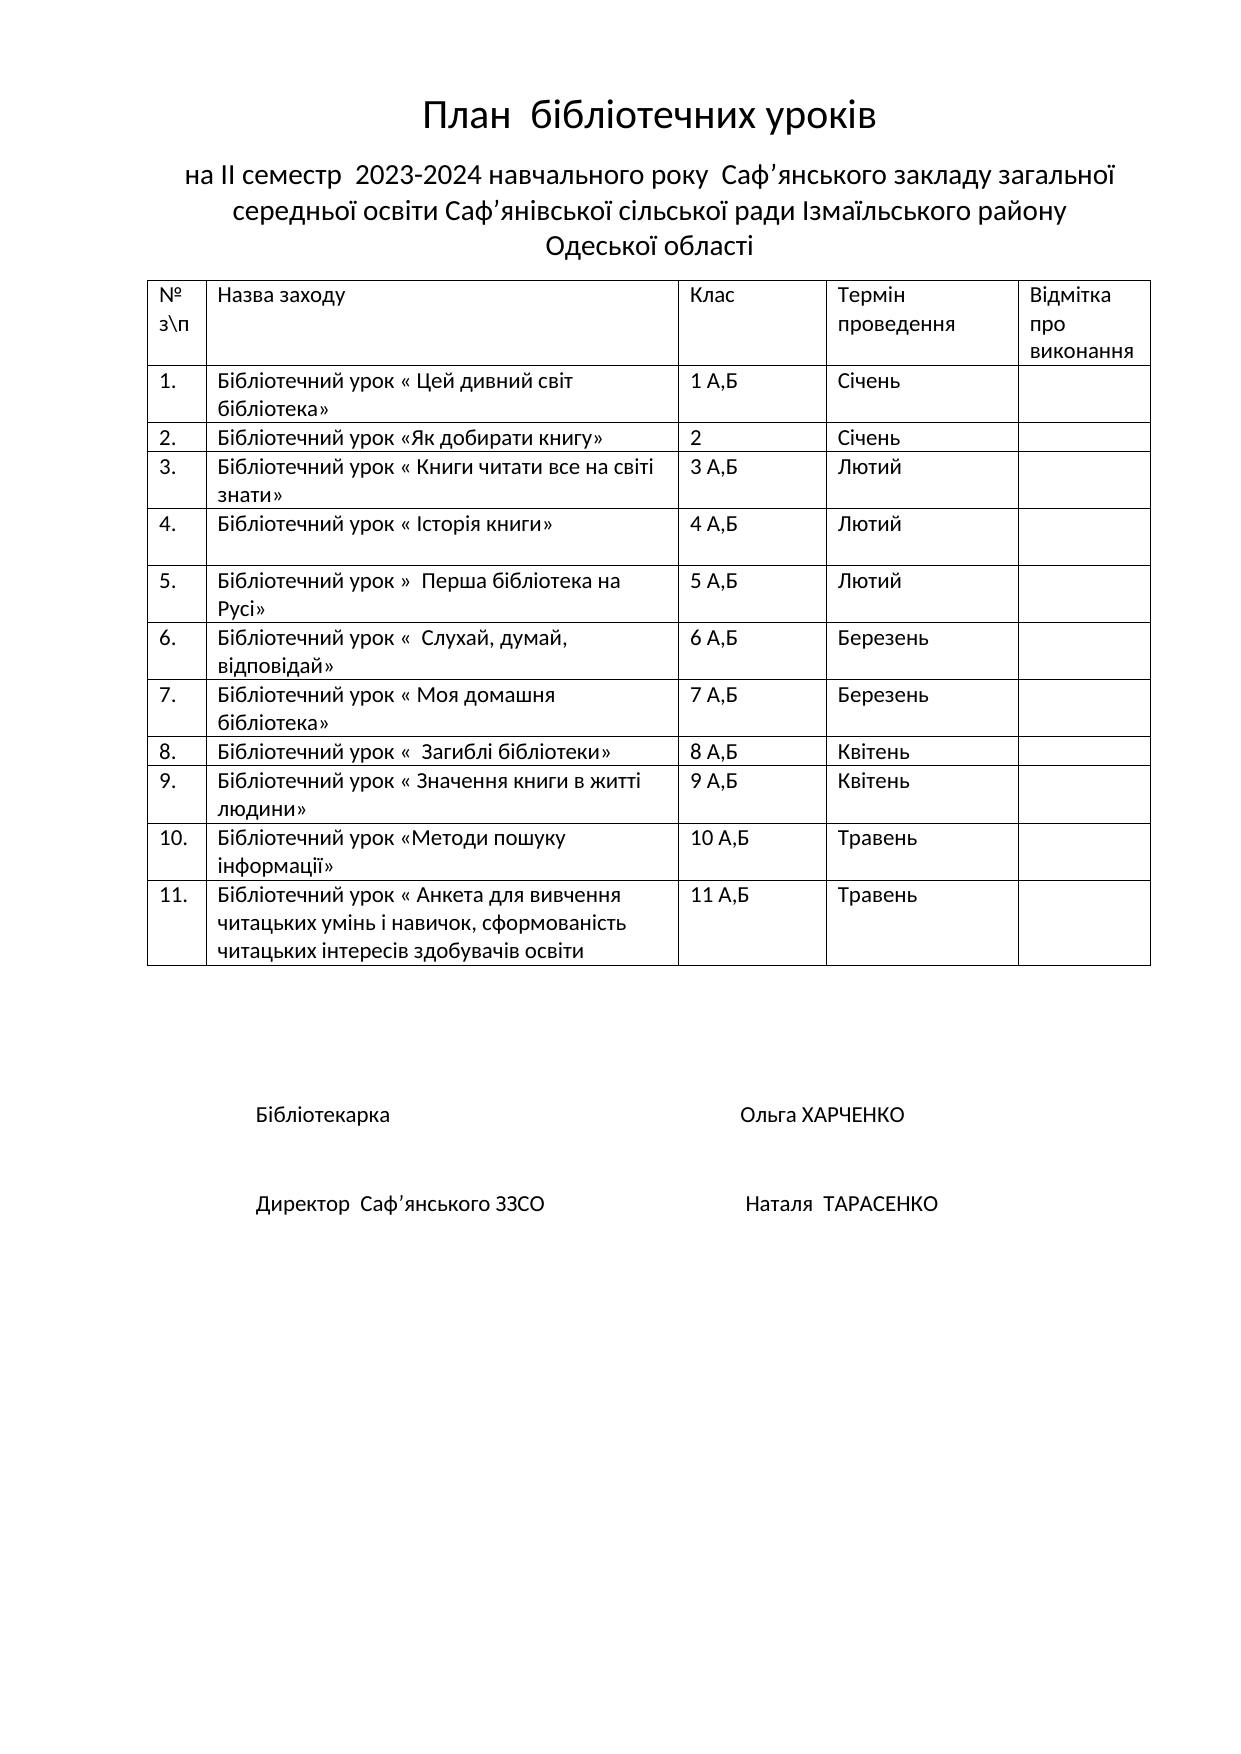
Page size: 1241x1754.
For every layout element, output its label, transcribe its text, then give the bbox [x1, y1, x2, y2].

text на ІІ семестр 2023-2024 навчального року Сафʹянського закладу загальної середньої освіти Сафʹянівської сільської ради Ізмаїльського району Одеської області [148, 156, 1152, 263]
table_cell 10 А,Б [679, 824, 826, 879]
table_cell [1019, 824, 1150, 879]
text Бібліотекарка Ольга ХАРЧЕНКО [148, 1100, 1152, 1128]
table_cell Бібліотечний урок « Загиблі бібліотеки» [207, 737, 678, 765]
table_cell 6 А,Б [679, 623, 826, 679]
table_cell 5 А,Б [679, 566, 826, 622]
table_cell 3. [148, 452, 206, 508]
table_cell Березень [827, 623, 1018, 679]
table_cell 7 А,Б [679, 680, 826, 736]
table_cell 6. [148, 623, 206, 679]
table_cell Лютий [827, 566, 1018, 622]
table_cell [1019, 881, 1150, 964]
table_cell Квітень [827, 737, 1018, 765]
table_cell 9. [148, 766, 206, 822]
table_cell 5. [148, 566, 206, 622]
table_cell Січень [827, 423, 1018, 451]
table_cell Бібліотечний урок « Моя домашня бібліотека» [207, 680, 678, 736]
table_cell 1 А,Б [679, 366, 826, 422]
table_cell Травень [827, 881, 1018, 964]
table_cell Бібліотечний урок « Історія книги» [207, 509, 678, 565]
table_cell 8. [148, 737, 206, 765]
table_cell Бібліотечний урок » Перша бібліотека на Русі» [207, 566, 678, 622]
table_cell [1019, 566, 1150, 622]
table_cell Бібліотечний урок «Як добирати книгу» [207, 423, 678, 451]
table_header № з\п [148, 281, 206, 365]
table_cell 2. [148, 423, 206, 451]
table_header Назва заходу [207, 281, 678, 365]
table_cell 11. [148, 881, 206, 964]
table_cell 9 А,Б [679, 766, 826, 822]
table_cell 2 [679, 423, 826, 451]
table_cell 4. [148, 509, 206, 565]
table_cell Бібліотечний урок « Цей дивний світ бібліотека» [207, 366, 678, 422]
table_cell [1019, 423, 1150, 451]
table_cell 1. [148, 366, 206, 422]
text Директор Сафʹянського ЗЗСО Наталя ТАРАСЕНКО [148, 1189, 1152, 1217]
table_cell Квітень [827, 766, 1018, 822]
table_cell [1019, 509, 1150, 565]
table_cell [1019, 766, 1150, 822]
table_cell Бібліотечний урок «Методи пошуку інформації» [207, 824, 678, 879]
table_cell [1019, 737, 1150, 765]
table_cell 10. [148, 824, 206, 879]
table_cell Лютий [827, 509, 1018, 565]
table_cell Бібліотечний урок « Слухай, думай, відповідай» [207, 623, 678, 679]
table_cell [1019, 366, 1150, 422]
table_cell Бібліотечний урок « Книги читати все на світі знати» [207, 452, 678, 508]
table_cell Лютий [827, 452, 1018, 508]
table_cell [1019, 452, 1150, 508]
table_cell 11 А,Б [679, 881, 826, 964]
table_cell 8 А,Б [679, 737, 826, 765]
table_header Відмітка про виконання [1019, 281, 1150, 365]
table_cell Березень [827, 680, 1018, 736]
table_cell Січень [827, 366, 1018, 422]
table_cell 3 А,Б [679, 452, 826, 508]
table_cell [1019, 623, 1150, 679]
table_cell Бібліотечний урок « Анкета для вивчення читацьких умінь і навичок, сформованість читацьких інтересів здобувачів освіти [207, 881, 678, 964]
table_header Термін проведення [827, 281, 1018, 365]
text План бібліотечних уроків [148, 88, 1152, 139]
table_cell Травень [827, 824, 1018, 879]
table_cell Бібліотечний урок « Значення книги в житті людини» [207, 766, 678, 822]
table_cell [1019, 680, 1150, 736]
table_header Клас [679, 281, 826, 365]
table_cell 7. [148, 680, 206, 736]
table_cell 4 А,Б [679, 509, 826, 565]
